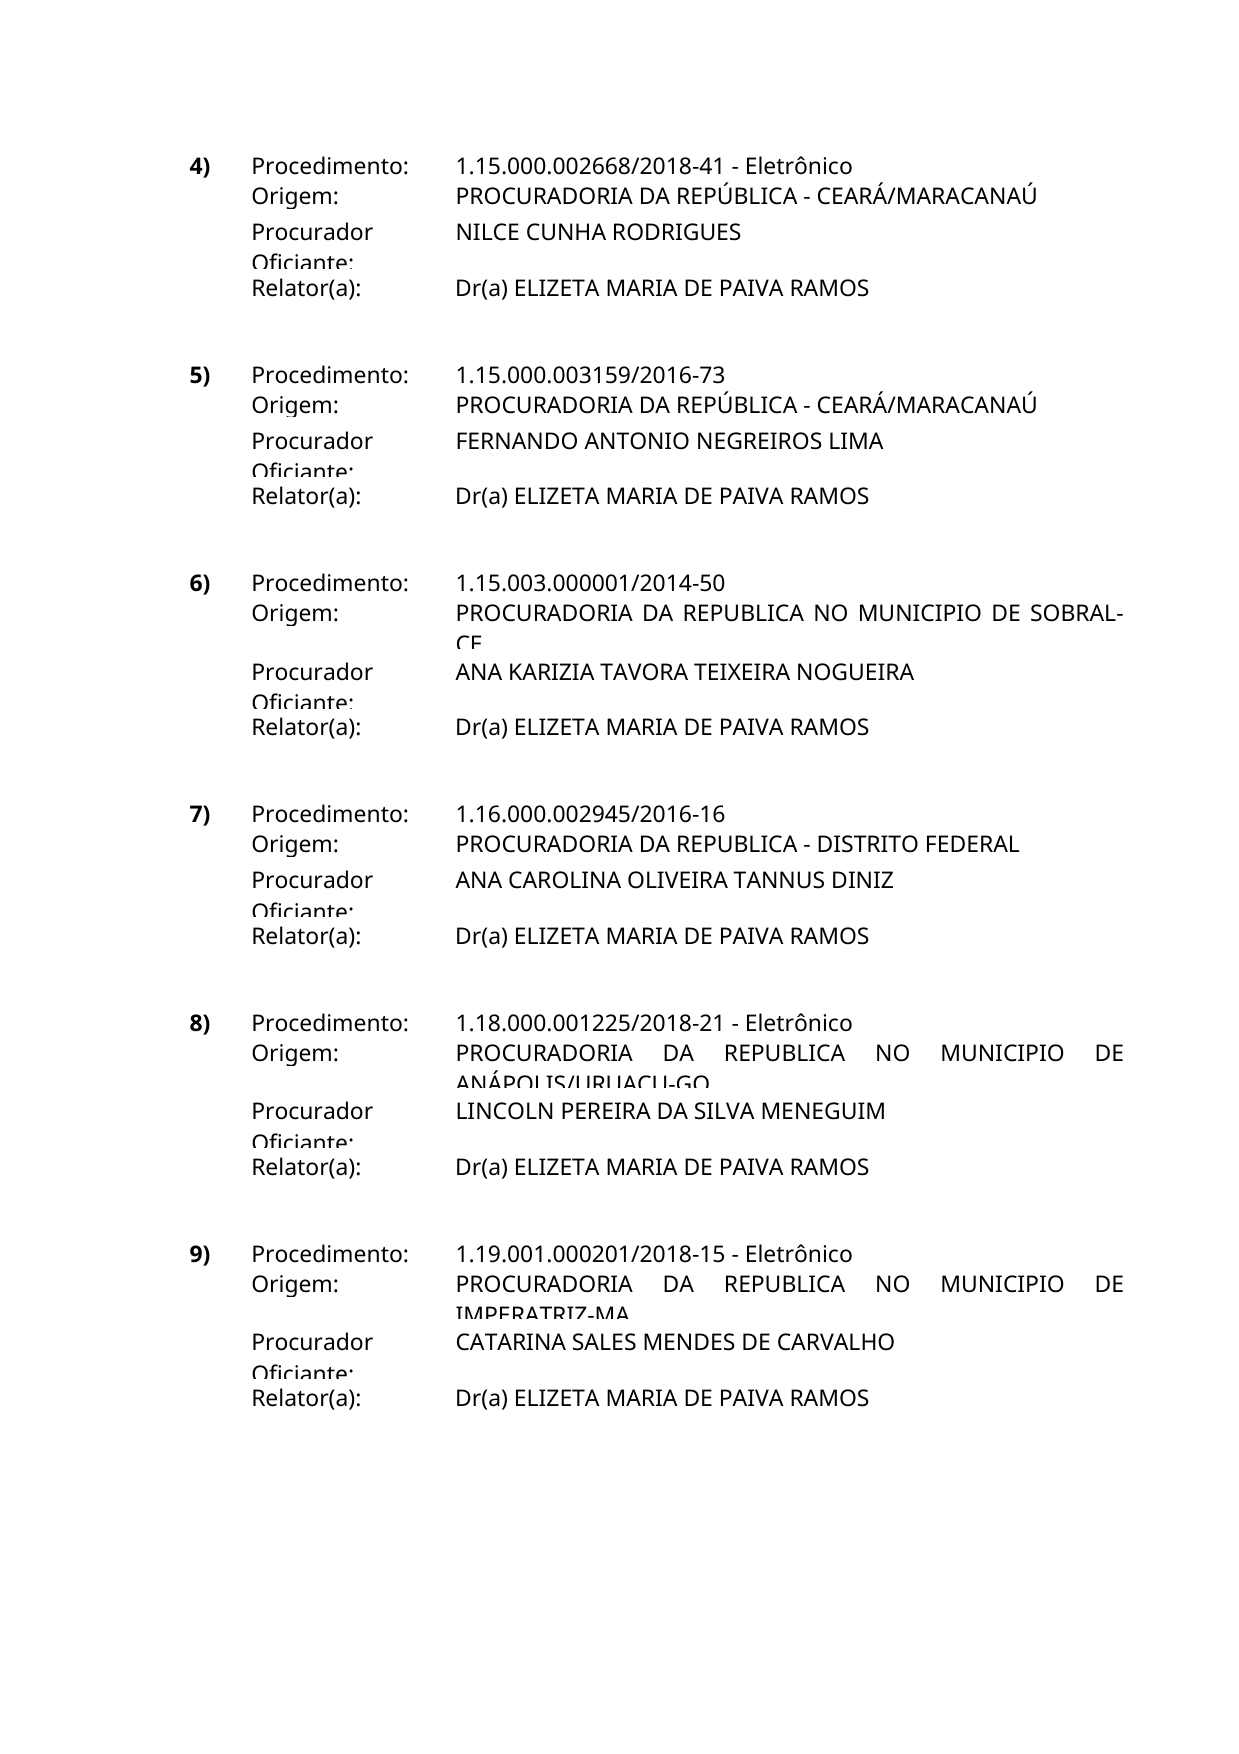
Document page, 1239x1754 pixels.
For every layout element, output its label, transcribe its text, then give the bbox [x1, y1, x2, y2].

table_header [189, 0, 251, 150]
table_cell 1.15.000.002668/2018-41 - Eletrônico [455, 150, 1124, 178]
table_header Relator(a): [251, 480, 455, 509]
table_cell [0, 216, 189, 267]
table_cell Origem: [251, 597, 455, 626]
table_cell Procedimento: [251, 798, 455, 827]
table_cell FERNANDO ANTONIO NEGREIROS LIMA [455, 425, 1124, 476]
table_cell [251, 1319, 455, 1326]
table_cell [0, 302, 189, 358]
table_cell [1125, 1268, 1239, 1296]
table_cell 8) [189, 1007, 251, 1035]
table_cell [1125, 150, 1239, 178]
table_cell Origem: [251, 180, 455, 208]
table_cell [0, 1382, 189, 1412]
table_cell [0, 1095, 189, 1146]
table_header [1125, 0, 1239, 150]
table_cell [0, 209, 189, 216]
table_cell [0, 648, 189, 656]
table_cell [0, 150, 189, 178]
table_cell [189, 1382, 251, 1412]
table_cell [0, 1181, 189, 1238]
table_header Dr(a) ELIZETA MARIA DE PAIVA RAMOS [455, 711, 1122, 740]
table_cell PROCURADORIA DA REPÚBLICA - CEARÁ/MARACANAÚ [455, 389, 1124, 417]
table_cell [0, 741, 189, 798]
table_cell [189, 417, 251, 424]
table_cell [455, 510, 1124, 567]
table_cell [189, 389, 251, 417]
table_cell [0, 1037, 189, 1065]
table_cell 1.15.003.000001/2014-50 [455, 567, 1124, 596]
table_cell [189, 648, 251, 656]
table_cell [251, 626, 455, 648]
table_cell Origem: [251, 389, 455, 417]
table_header [455, 0, 1124, 150]
table_cell [189, 1151, 251, 1181]
table_header Relator(a): [251, 920, 455, 948]
table_cell [251, 417, 455, 424]
table_cell 9) [189, 1238, 251, 1266]
table_cell [251, 209, 455, 216]
table_cell [0, 1238, 189, 1266]
table_cell [189, 1095, 251, 1146]
table_cell PROCURADORIA DA REPUBLICA - DISTRITO FEDERAL [455, 828, 1124, 857]
table_cell [0, 510, 189, 567]
table_cell [0, 180, 189, 208]
table_cell 1.15.000.003159/2016-73 [455, 359, 1124, 387]
table_header Dr(a) ELIZETA MARIA DE PAIVA RAMOS [455, 1382, 1122, 1410]
table_cell [251, 857, 455, 864]
table_cell [189, 1181, 251, 1238]
table_cell [1125, 798, 1239, 827]
table_cell Procedimento: [251, 150, 455, 178]
table_header [251, 0, 455, 150]
table_cell [189, 425, 251, 476]
table_cell Procedimento: [251, 567, 455, 596]
table_cell PROCURADORIA DA REPUBLICA NO MUNICIPIO DE ANÁPOLIS/URUAÇU-GO [455, 1037, 1124, 1088]
table_cell [0, 828, 189, 857]
table_cell [0, 480, 189, 510]
table_cell [0, 950, 189, 1007]
table_cell Procedimento: [251, 1238, 455, 1266]
table_cell [0, 389, 189, 417]
table_cell [189, 1065, 251, 1088]
table_cell [1125, 920, 1239, 950]
table_cell CATARINA SALES MENDES DE CARVALHO [455, 1326, 1124, 1377]
table_cell [455, 1088, 1124, 1095]
table_cell Procurador Oficiante: [251, 216, 455, 268]
table_cell ANA CAROLINA OLIVEIRA TANNUS DINIZ [455, 864, 1124, 915]
table_cell [0, 857, 189, 864]
table_cell Procurador Oficiante: [251, 1326, 455, 1379]
table_cell [189, 209, 251, 216]
table_cell [189, 1319, 251, 1326]
table_cell [0, 798, 189, 827]
table_cell 4) [189, 150, 251, 178]
table_cell [1125, 510, 1239, 567]
table_cell [455, 1181, 1124, 1238]
table_cell [1125, 741, 1239, 798]
table_cell ANA KARIZIA TAVORA TEIXEIRA NOGUEIRA [455, 656, 1124, 707]
table_cell [1125, 180, 1239, 208]
table_cell [455, 741, 1124, 798]
table_cell Origem: [251, 1037, 455, 1065]
table_cell [1125, 567, 1239, 596]
table_cell [1125, 950, 1239, 1007]
table_cell [1125, 480, 1239, 510]
table_header Relator(a): [251, 272, 455, 300]
table_cell [1125, 1326, 1239, 1377]
table_cell [251, 1065, 455, 1088]
table_cell [0, 1296, 189, 1319]
table_header Relator(a): [251, 1382, 455, 1410]
table_cell [1125, 302, 1239, 358]
table_cell [0, 1268, 189, 1296]
table_cell [1125, 597, 1239, 626]
table_cell [251, 302, 455, 358]
table_header Dr(a) ELIZETA MARIA DE PAIVA RAMOS [455, 272, 1122, 300]
table_cell [189, 950, 251, 1007]
table_cell [0, 711, 189, 741]
table_cell Procedimento: [251, 1007, 455, 1035]
table_cell [189, 1268, 251, 1296]
table_cell [1125, 857, 1239, 864]
table_cell [189, 920, 251, 950]
table_cell [189, 216, 251, 267]
table_cell [0, 864, 189, 915]
table_cell [1125, 425, 1239, 476]
table_cell [1125, 711, 1239, 741]
table_cell PROCURADORIA DA REPUBLICA NO MUNICIPIO DE IMPERATRIZ-MA [455, 1268, 1124, 1319]
table_cell 1.19.001.000201/2018-15 - Eletrônico [455, 1238, 1124, 1266]
table_cell [0, 1065, 189, 1088]
table_cell [1125, 626, 1239, 648]
table_cell [189, 1088, 251, 1095]
table_cell [1125, 1065, 1239, 1088]
table_header Relator(a): [251, 711, 455, 740]
table_cell [251, 1181, 455, 1238]
table_cell [1125, 1095, 1239, 1146]
table_cell 1.16.000.002945/2016-16 [455, 798, 1124, 827]
table_cell [0, 567, 189, 596]
table_cell [1125, 1382, 1239, 1412]
table_cell [0, 272, 189, 302]
table_cell [0, 656, 189, 707]
table_cell Origem: [251, 1268, 455, 1296]
table_cell [1125, 648, 1239, 656]
table_cell [189, 741, 251, 798]
table_cell Procurador Oficiante: [251, 656, 455, 708]
table_cell [0, 597, 189, 626]
table_cell [189, 480, 251, 510]
table_cell [0, 626, 189, 648]
table_cell [189, 857, 251, 864]
table_cell [189, 656, 251, 707]
table_cell [0, 417, 189, 424]
table_cell Procurador Oficiante: [251, 425, 455, 477]
table_header Dr(a) ELIZETA MARIA DE PAIVA RAMOS [455, 1151, 1122, 1179]
table_cell [189, 864, 251, 915]
table_cell [251, 741, 455, 798]
table_cell [189, 1296, 251, 1319]
table_cell [455, 857, 1124, 864]
table_cell [189, 711, 251, 741]
table_cell [455, 209, 1124, 216]
table_cell Procurador Oficiante: [251, 864, 455, 917]
table_cell [455, 302, 1124, 358]
table_cell [189, 272, 251, 302]
table_cell [1125, 1007, 1239, 1035]
table_cell Procedimento: [251, 359, 455, 387]
table_cell [189, 626, 251, 648]
table_cell [1125, 1238, 1239, 1266]
table_cell [1125, 389, 1239, 417]
table_cell [455, 648, 1124, 656]
table_cell [189, 180, 251, 208]
table_cell [1125, 828, 1239, 857]
table_cell [1125, 1296, 1239, 1319]
table_cell [0, 425, 189, 476]
table_cell [1125, 216, 1239, 267]
table_cell [189, 1326, 251, 1377]
table_cell NILCE CUNHA RODRIGUES [455, 216, 1124, 267]
table_cell [251, 648, 455, 656]
table_cell [1125, 359, 1239, 387]
table_cell 6) [189, 567, 251, 596]
table_cell [1125, 1181, 1239, 1238]
table_cell [251, 950, 455, 1007]
table_cell [251, 1296, 455, 1319]
table_header [0, 0, 189, 150]
table_cell [0, 1151, 189, 1181]
table_cell [1125, 209, 1239, 216]
table_cell [1125, 417, 1239, 424]
table_cell [0, 1319, 189, 1326]
table_cell [1125, 1037, 1239, 1065]
table_cell [189, 597, 251, 626]
table_header Dr(a) ELIZETA MARIA DE PAIVA RAMOS [455, 920, 1122, 948]
table_header Dr(a) ELIZETA MARIA DE PAIVA RAMOS [455, 480, 1122, 509]
table_cell [189, 1037, 251, 1065]
table_cell Origem: [251, 828, 455, 857]
table_cell PROCURADORIA DA REPÚBLICA - CEARÁ/MARACANAÚ [455, 180, 1124, 208]
table_cell [251, 1088, 455, 1095]
table_cell [0, 1088, 189, 1095]
table_cell [251, 510, 455, 567]
table_cell 1.18.000.001225/2018-21 - Eletrônico [455, 1007, 1124, 1035]
table_cell [1125, 1088, 1239, 1095]
table_cell [0, 359, 189, 387]
table_cell [1125, 1151, 1239, 1181]
table_cell [455, 417, 1124, 424]
table_header Relator(a): [251, 1151, 455, 1179]
table_cell [189, 828, 251, 857]
table_cell [1125, 1319, 1239, 1326]
table_cell [455, 950, 1124, 1007]
table_cell [0, 920, 189, 950]
table_cell [189, 510, 251, 567]
table_cell [0, 1326, 189, 1377]
table_cell [1125, 272, 1239, 302]
table_cell PROCURADORIA DA REPUBLICA NO MUNICIPIO DE SOBRAL-CE [455, 597, 1124, 648]
table_cell Procurador Oficiante: [251, 1095, 455, 1148]
table_cell 5) [189, 359, 251, 387]
table_cell [189, 302, 251, 358]
table_cell [1125, 656, 1239, 707]
table_cell [0, 1007, 189, 1035]
table_cell [1125, 864, 1239, 915]
table_cell [455, 1319, 1124, 1326]
table_cell LINCOLN PEREIRA DA SILVA MENEGUIM [455, 1095, 1124, 1146]
table_cell 7) [189, 798, 251, 827]
